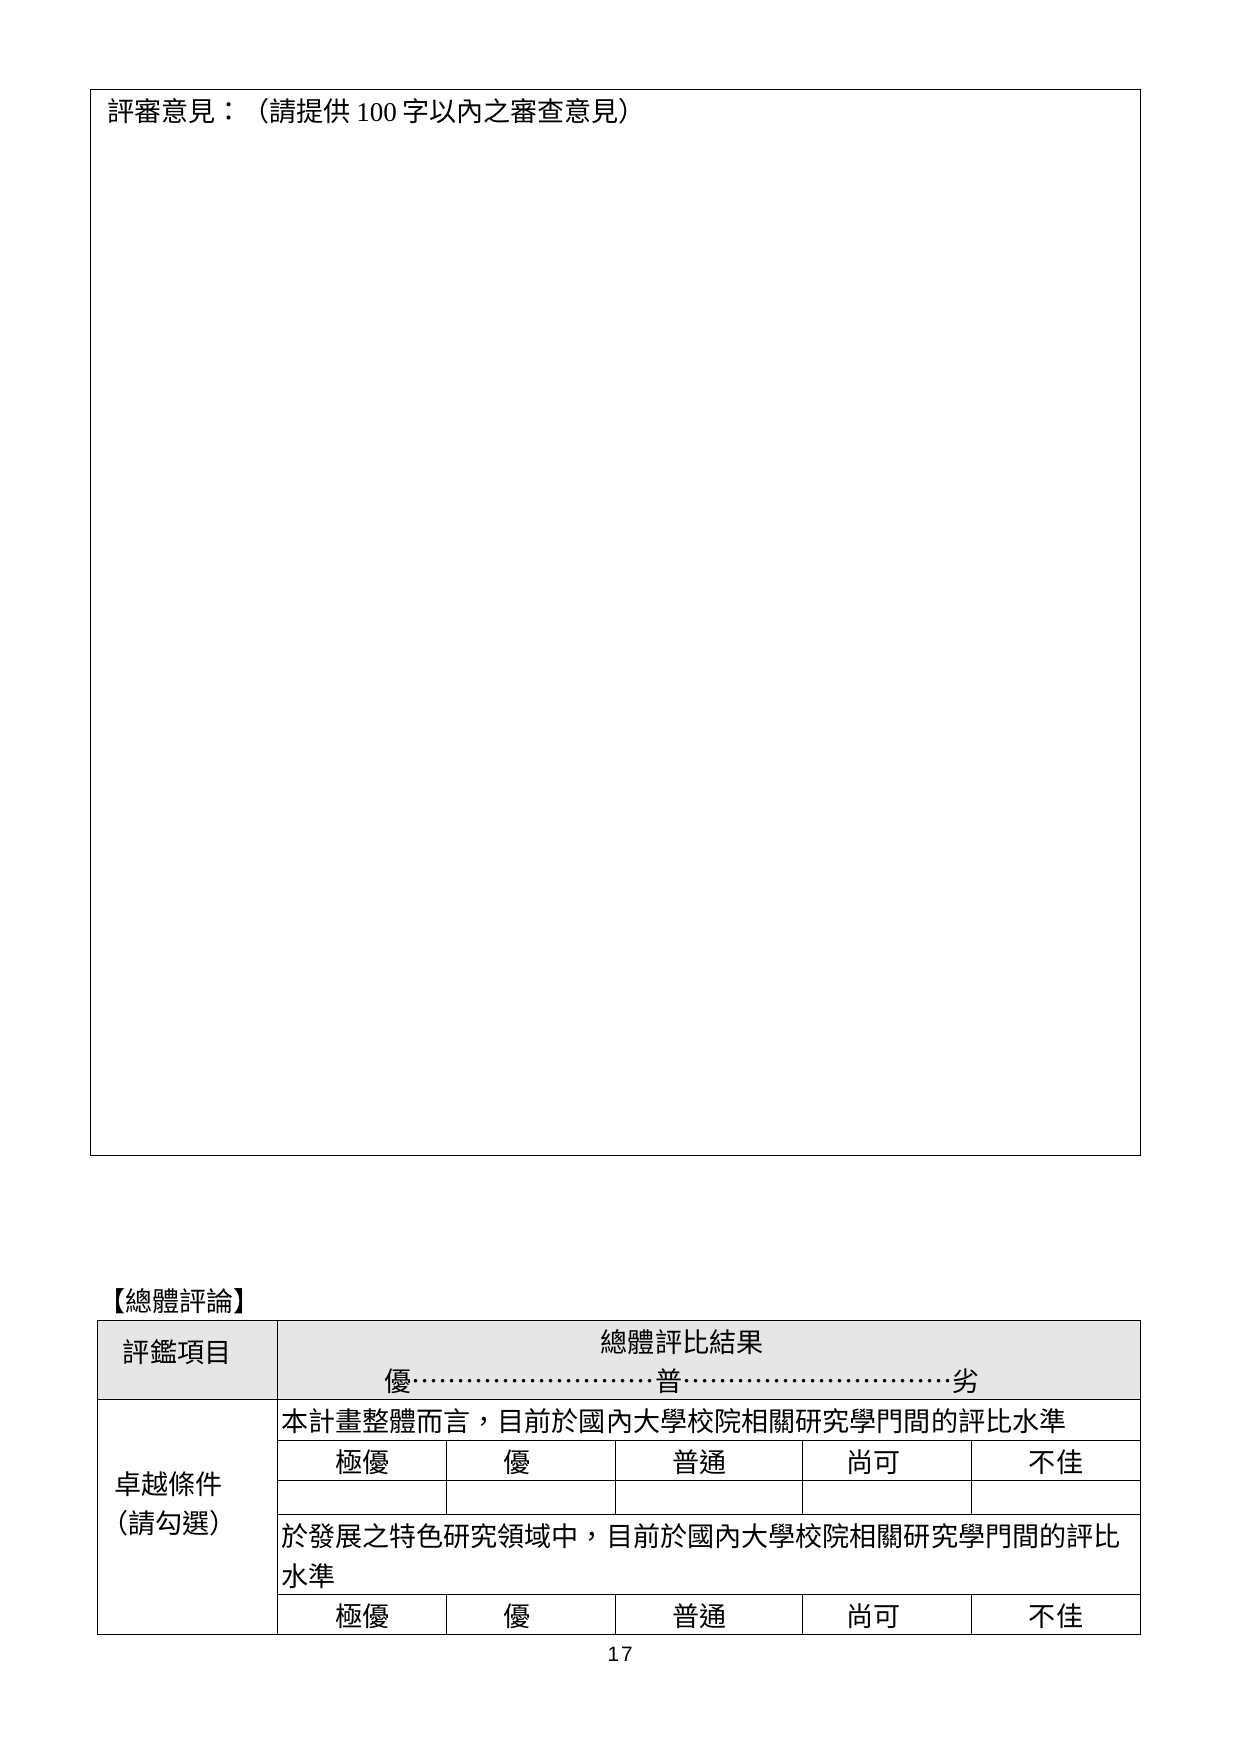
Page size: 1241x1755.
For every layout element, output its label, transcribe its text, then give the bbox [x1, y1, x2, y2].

table_cell 尚可 [803, 1441, 971, 1480]
table_cell 優 [447, 1595, 615, 1634]
table_cell [447, 1481, 615, 1514]
table_cell 極優 [278, 1441, 446, 1480]
table_cell [972, 1481, 1140, 1514]
table_cell [616, 1481, 802, 1514]
table_cell 評審意見：（請提供100字以內之審查意見） [91, 90, 1140, 1155]
table_cell 優 [447, 1441, 615, 1480]
table_cell 卓越條件（請勾選） [98, 1400, 277, 1634]
table_cell 普通 [616, 1441, 802, 1480]
table_cell [278, 1481, 446, 1514]
table_header 評鑑項目 [98, 1321, 277, 1399]
table_cell 極優 [278, 1595, 446, 1634]
table_cell 本計畫整體而言，目前於國內大學校院相關研究學門間的評比水準 [278, 1400, 1140, 1439]
text 【總體評論】 [98, 1280, 1142, 1320]
table_cell 不佳 [972, 1441, 1140, 1480]
table_cell 普通 [616, 1595, 802, 1634]
table_cell [803, 1481, 971, 1514]
table_cell 不佳 [972, 1595, 1140, 1634]
table_cell 於發展之特色研究領域中，目前於國內大學校院相關研究學門間的評比水準 [278, 1515, 1140, 1594]
table_cell 尚可 [803, 1595, 971, 1634]
table_header 總體評比結果 優………………………普…………………………劣 [278, 1321, 1140, 1399]
